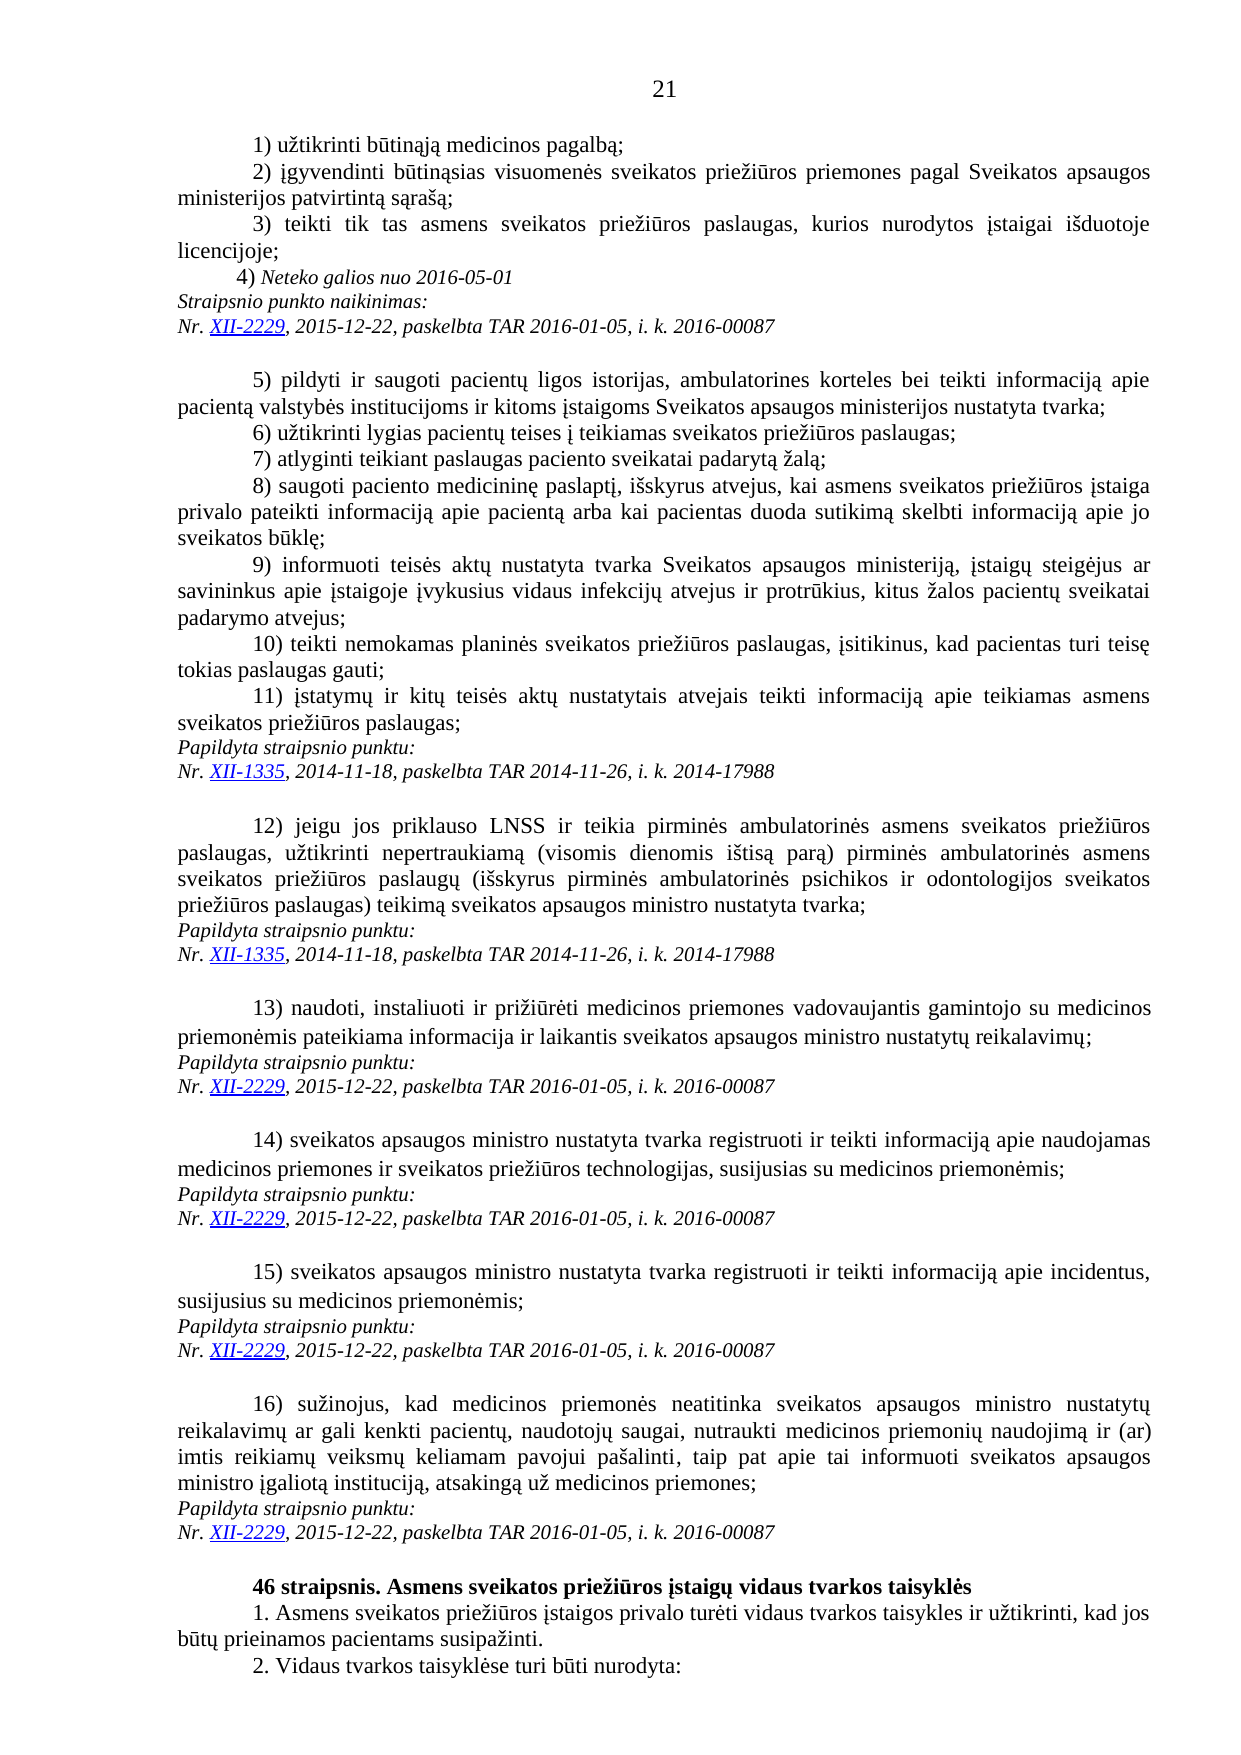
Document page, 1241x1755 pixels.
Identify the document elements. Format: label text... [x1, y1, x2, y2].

text Papildyta straipsnio punktu: [177, 735, 1152, 759]
text 10) teikti nemokamas planinės sveikatos priežiūros paslaugas, įsitikinus, kad pacientas turi teisę tokias paslaugas gauti; [177, 630, 1152, 683]
text 12) jeigu jos priklauso LNSS ir teikia pirminės ambulatorinės asmens sveikatos priežiūros paslaugas, užtikrinti nepertraukiamą (visomis dienomis ištisą parą) pirminės ambulatorinės asmens sveikatos priežiūros paslaugų (išskyrus pirminės ambulatorinės psichikos ir odontologijos sveikatos priežiūros paslaugas) teikimą sveikatos apsaugos ministro nustatyta tvarka; [177, 812, 1152, 918]
text 9) informuoti teisės aktų nustatyta tvarka Sveikatos apsaugos ministeriją, įstaigų steigėjus ar savininkus apie įstaigoje įvykusius vidaus infekcijų atvejus ir protrūkius, kitus žalos pacientų sveikatai padarymo atvejus; [177, 551, 1152, 630]
text 46 straipsnis. Asmens sveikatos priežiūros įstaigų vidaus tvarkos taisyklės [177, 1573, 1152, 1599]
text 1) užtikrinti būtinąją medicinos pagalbą; [177, 131, 1152, 158]
text Nr. XII-2229, 2015-12-22, paskelbta TAR 2016-01-05, i. k. 2016-00087 [177, 1520, 1152, 1544]
text 3) teikti tik tas asmens sveikatos priežiūros paslaugas, kurios nurodytos įstaigai išduotoje licencijoje; [177, 210, 1152, 263]
text 5) pildyti ir saugoti pacientų ligos istorijas, ambulatorines korteles bei teikti informaciją apie pacientą valstybės institucijoms ir kitoms įstaigoms Sveikatos apsaugos ministerijos nustatyta tvarka; [177, 366, 1152, 419]
text Papildyta straipsnio punktu: [177, 918, 1152, 942]
text Papildyta straipsnio punktu: [177, 1049, 1152, 1074]
text 13) naudoti, instaliuoti ir prižiūrėti medicinos priemones vadovaujantis gamintojo su medicinos priemonėmis pateikiama informacija ir laikantis sveikatos apsaugos ministro nustatytų reikalavimų; [177, 994, 1152, 1049]
text Nr. XII-2229, 2015-12-22, paskelbta TAR 2016-01-05, i. k. 2016-00087 [177, 1206, 1152, 1230]
text 11) įstatymų ir kitų teisės aktų nustatytais atvejais teikti informaciją apie teikiamas asmens sveikatos priežiūros paslaugas; [177, 683, 1152, 735]
text 7) atlyginti teikiant paslaugas paciento sveikatai padarytą žalą; [177, 445, 1152, 472]
text Nr. XII-1335, 2014-11-18, paskelbta TAR 2014-11-26, i. k. 2014-17988 [177, 759, 1152, 783]
text 2) įgyvendinti būtinąsias visuomenės sveikatos priežiūros priemones pagal Sveikatos apsaugos ministerijos patvirtintą sąrašą; [177, 158, 1152, 210]
text 1. Asmens sveikatos priežiūros įstaigos privalo turėti vidaus tvarkos taisykles ir užtikrinti, kad jos būtų prieinamos pacientams susipažinti. [177, 1599, 1152, 1652]
text Papildyta straipsnio punktu: [177, 1182, 1152, 1206]
text 14) sveikatos apsaugos ministro nustatyta tvarka registruoti ir teikti informaciją apie naudojamas medicinos priemones ir sveikatos priežiūros technologijas, susijusias su medicinos priemonėmis; [177, 1126, 1152, 1182]
text Papildyta straipsnio punktu: [177, 1496, 1152, 1520]
text 2. Vidaus tvarkos taisyklėse turi būti nurodyta: [177, 1652, 1152, 1678]
text Papildyta straipsnio punktu: [177, 1313, 1152, 1338]
text 4) Neteko galios nuo 2016-05-01 [177, 263, 1152, 289]
text 8) saugoti paciento medicininę paslaptį, išskyrus atvejus, kai asmens sveikatos priežiūros įstaiga privalo pateikti informaciją apie pacientą arba kai pacientas duoda sutikimą skelbti informaciją apie jo sveikatos būklę; [177, 472, 1152, 551]
text 15) sveikatos apsaugos ministro nustatyta tvarka registruoti ir teikti informaciją apie incidentus, susijusius su medicinos priemonėmis; [177, 1258, 1152, 1313]
text 6) užtikrinti lygias pacientų teises į teikiamas sveikatos priežiūros paslaugas; [177, 419, 1152, 445]
text 16) sužinojus, kad medicinos priemonės neatitinka sveikatos apsaugos ministro nustatytų reikalavimų ar gali kenkti pacientų, naudotojų saugai, nutraukti medicinos priemonių naudojimą ir (ar) imtis reikiamų veiksmų keliamam pavojui pašalinti, taip pat apie tai informuoti sveikatos apsaugos ministro įgaliotą instituciją, atsakingą už medicinos priemones; [177, 1390, 1152, 1496]
text Straipsnio punkto naikinimas: [177, 289, 1152, 313]
text Nr. XII-2229, 2015-12-22, paskelbta TAR 2016-01-05, i. k. 2016-00087 [177, 313, 1152, 338]
text Nr. XII-1335, 2014-11-18, paskelbta TAR 2014-11-26, i. k. 2014-17988 [177, 942, 1152, 966]
text Nr. XII-2229, 2015-12-22, paskelbta TAR 2016-01-05, i. k. 2016-00087 [177, 1074, 1152, 1098]
text Nr. XII-2229, 2015-12-22, paskelbta TAR 2016-01-05, i. k. 2016-00087 [177, 1338, 1152, 1362]
